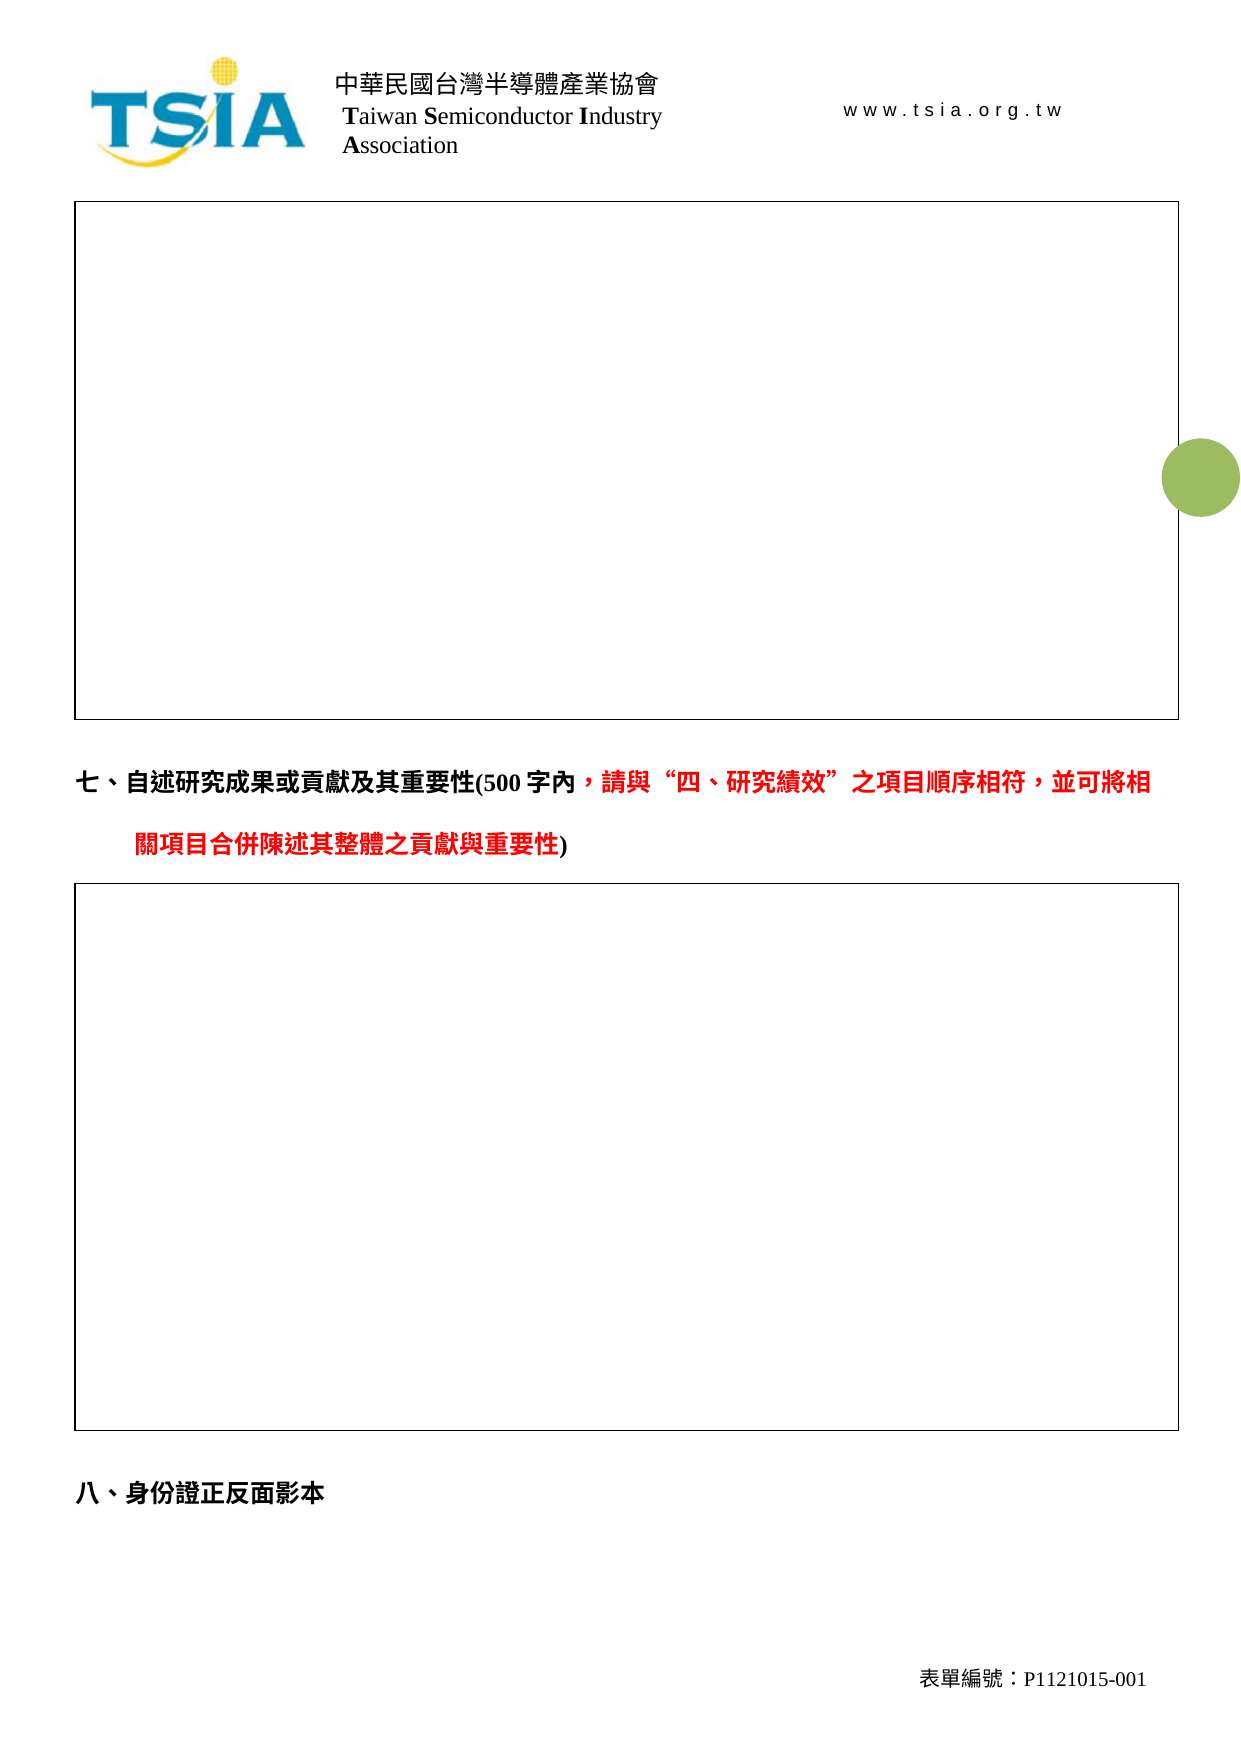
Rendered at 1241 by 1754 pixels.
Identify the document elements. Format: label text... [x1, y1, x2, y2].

text 八、身份證正反面影本 [75, 1450, 1165, 1512]
text 七、自述研究成果或貢獻及其重要性(500字內，請與“四、研究績效”之項目順序相符，並可將相關項目合併陳述其整體之貢獻與重要性) [75, 739, 1165, 864]
table_header [76, 884, 1178, 1430]
table_header [76, 202, 1178, 719]
